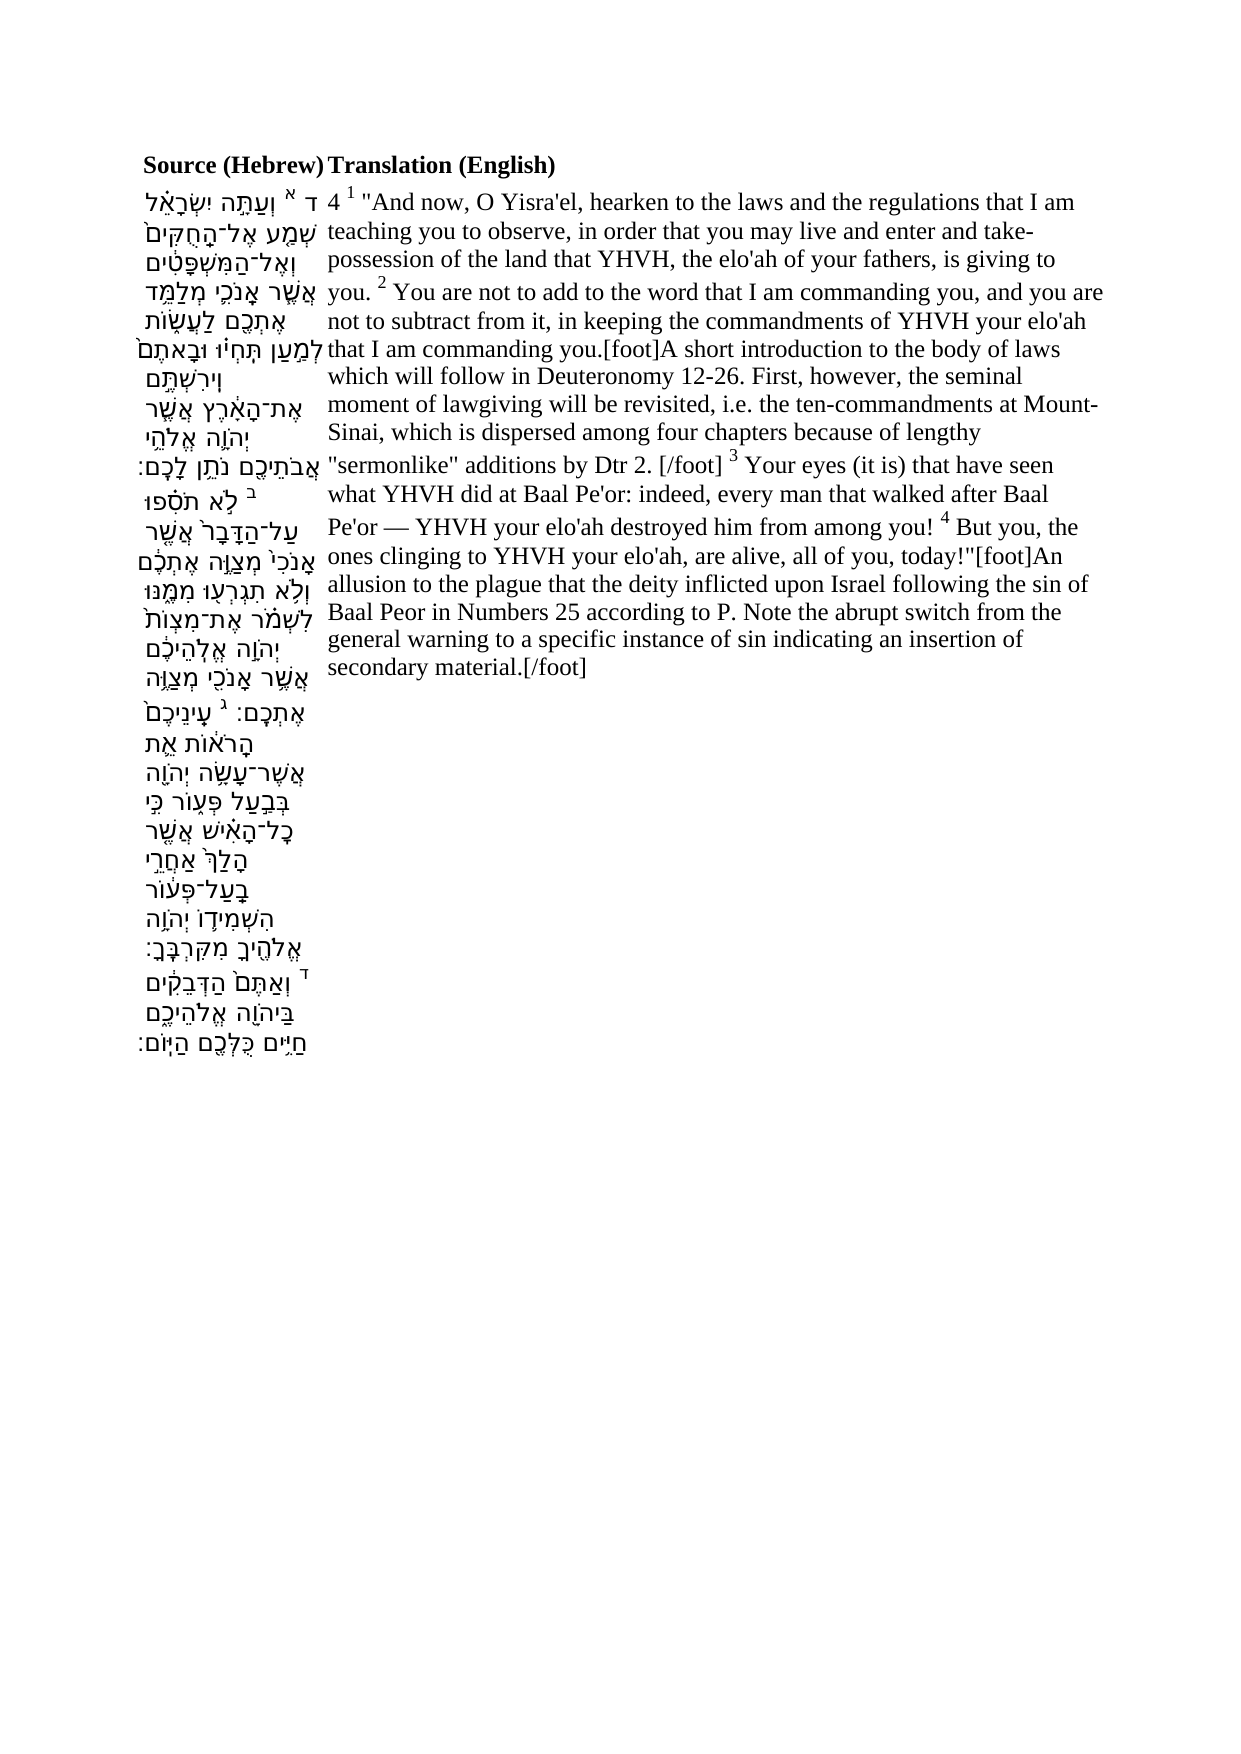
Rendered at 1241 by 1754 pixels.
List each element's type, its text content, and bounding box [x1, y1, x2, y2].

table_cell ד א וְעַתָּ֣ה יִשְׂרָאֵ֗ל שְׁמַ֤ע אֶל־הַֽחֻקִּים֙ וְאֶל־הַמִּשְׁפָּטִ֔ים אֲשֶׁ֧ר אָֽנֹכִ֛י מְלַמֵּ֥ד אֶתְכֶ֖ם לַעֲשׂ֑וֹת לְמַ֣עַן תִּֽחְי֗וּ וּבָאתֶם֙ וִֽירִשְׁתֶּ֣ם אֶת־הָאָ֔רֶץ אֲשֶׁ֧ר יְהֹוָ֛ה אֱלֹהֵ֥י אֲבֹתֵיכֶ֖ם נֹתֵ֥ן לָכֶֽם׃ ב לֹ֣א תֹסִ֗פוּ עַל־הַדָּבָר֙ אֲשֶׁ֤ר אָנֹכִי֙ מְצַוֶּ֣ה אֶתְכֶ֔ם וְלֹ֥א תִגְרְע֖וּ מִמֶּ֑נּוּ לִשְׁמֹ֗ר אֶת־מִצְוֺת֙ יְהֹוָ֣ה אֱלֹֽהֵיכֶ֔ם אֲשֶׁ֥ר אָנֹכִ֖י מְצַוֶּ֥ה אֶתְכֶֽם׃ ג עֵֽינֵיכֶם֙ הָֽרֹא֔וֹת אֵ֛ת אֲשֶׁר־עָשָׂ֥ה יְהֹוָ֖ה בְּבַ֣עַל פְּע֑וֹר כִּ֣י כׇל־הָאִ֗ישׁ אֲשֶׁ֤ר הָלַךְ֙ אַחֲרֵ֣י בַֽעַל־פְּע֔וֹר הִשְׁמִיד֛וֹ יְהֹוָ֥ה אֱלֹהֶ֖יךָ מִקִּרְבֶּֽךָ׃ ד וְאַתֶּם֙ הַדְּבֵקִ֔ים בַּיהֹוָ֖ה אֱלֹהֵיכֶ֑ם חַיִּ֥ים כֻּלְּכֶ֖ם הַיּֽוֹם׃ [135, 181, 326, 1058]
table_cell 4 1 "And now, O Yisra'el, hearken to the laws and the regulations that I am teaching you to observe, in order that you may live and enter and take-possession of the land that YHVH, the elo'ah of your fathers, is giving to you. 2 You are not to add to the word that I am commanding you, and you are not to subtract from it, in keeping the commandments of YHVH your elo'ah that I am commanding you.[foot]A short introduction to the body of laws which will follow in Deuteronomy 12-26. First, however, the seminal moment of lawgiving will be revisited, i.e. the ten-commandments at Mount-Sinai, which is dispersed among four chapters because of lengthy "sermonlike" additions by Dtr 2. [/foot] 3 Your eyes (it is) that have seen what YHVH did at Baal Pe'or: indeed, every man that walked after Baal Pe'or — YHVH your elo'ah destroyed him from among you! 4 But you, the ones clinging to YHVH your elo'ah, are alive, all of you, today!"[foot]An allusion to the plague that the deity inflicted upon Israel following the sin of Baal Peor in Numbers 25 according to P. Note the abrupt switch from the general warning to a specific instance of sin indicating an insertion of secondary material.[/foot] [326, 181, 1105, 1058]
table_header Translation (English) [326, 150, 1105, 181]
table_header Source (Hebrew) [135, 150, 326, 181]
